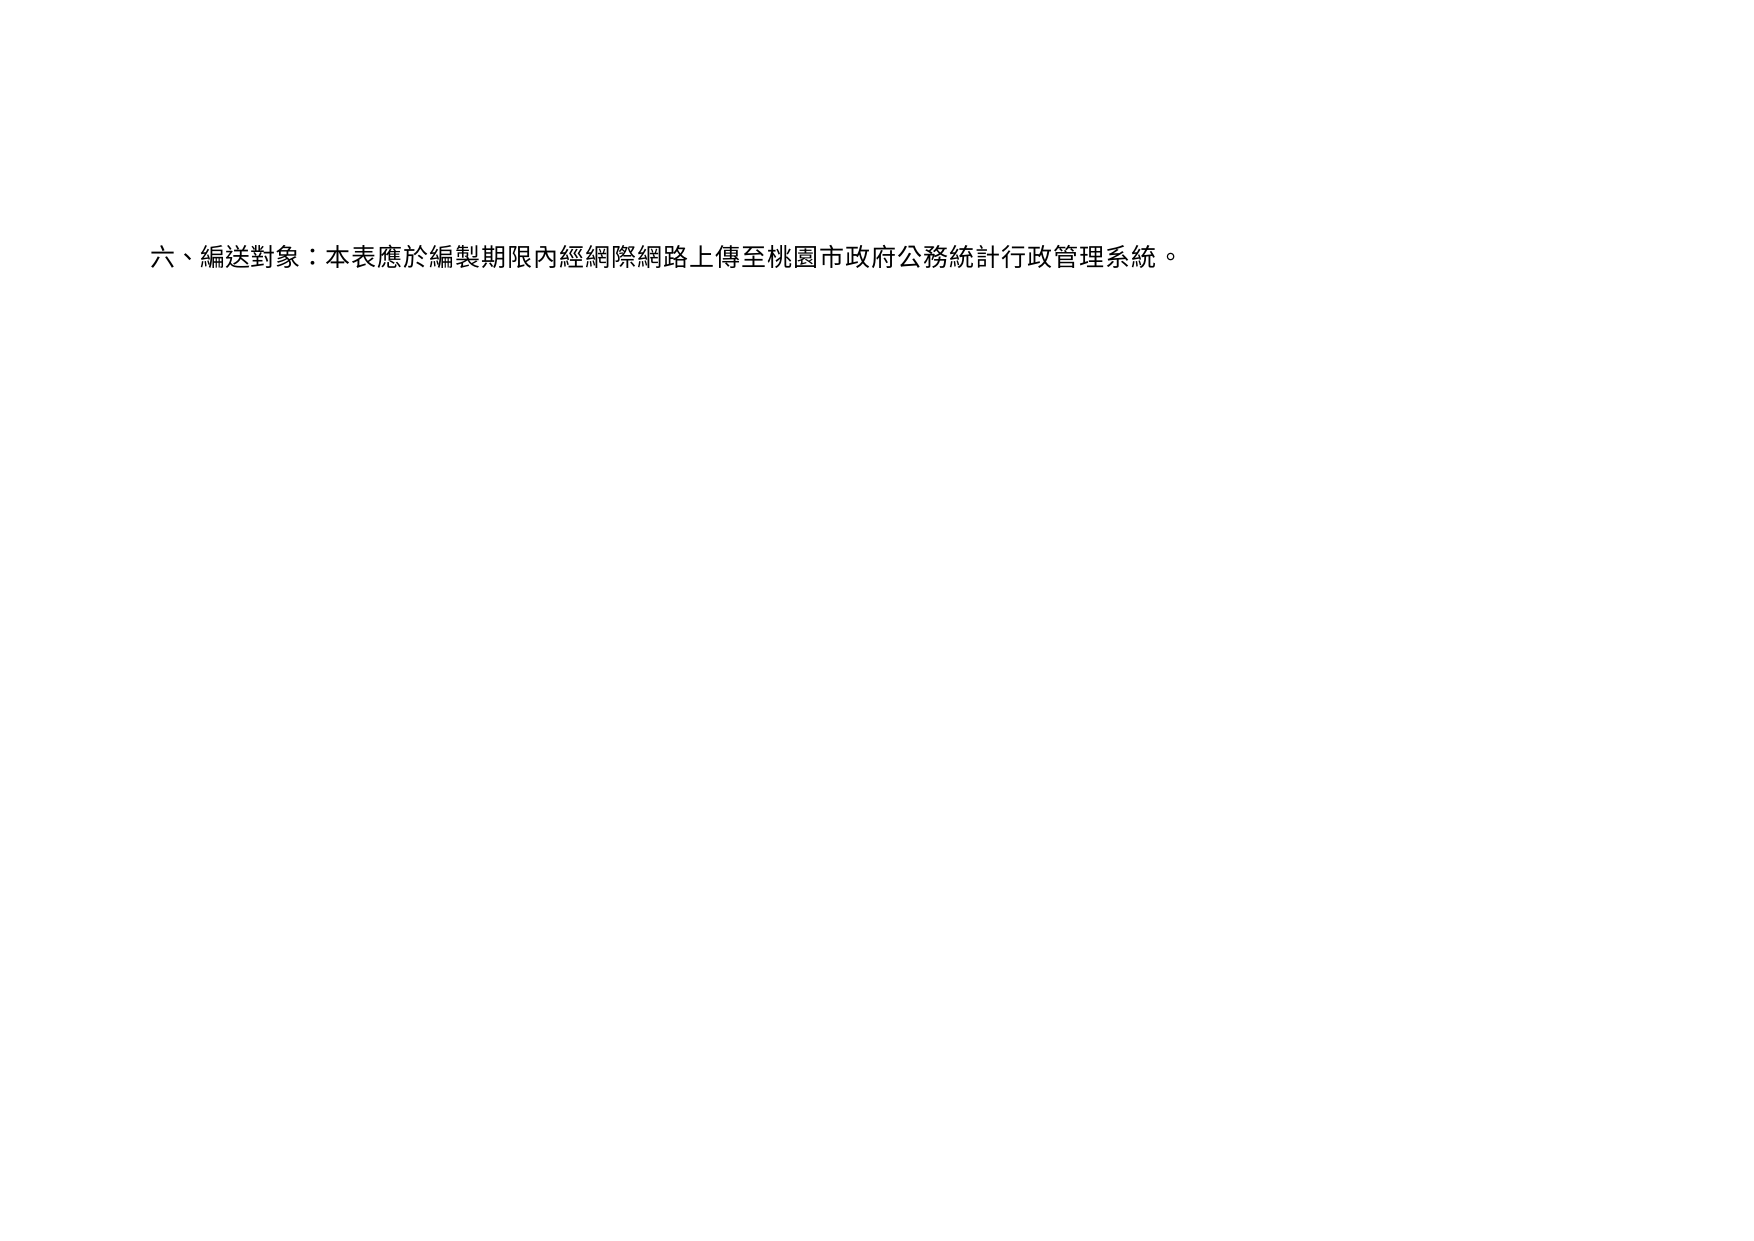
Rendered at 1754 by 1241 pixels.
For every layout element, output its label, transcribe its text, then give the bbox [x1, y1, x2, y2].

text 六、編送對象：本表應於編製期限內經網際網路上傳至桃園市政府公務統計行政管理系統。 [150, 214, 1604, 276]
